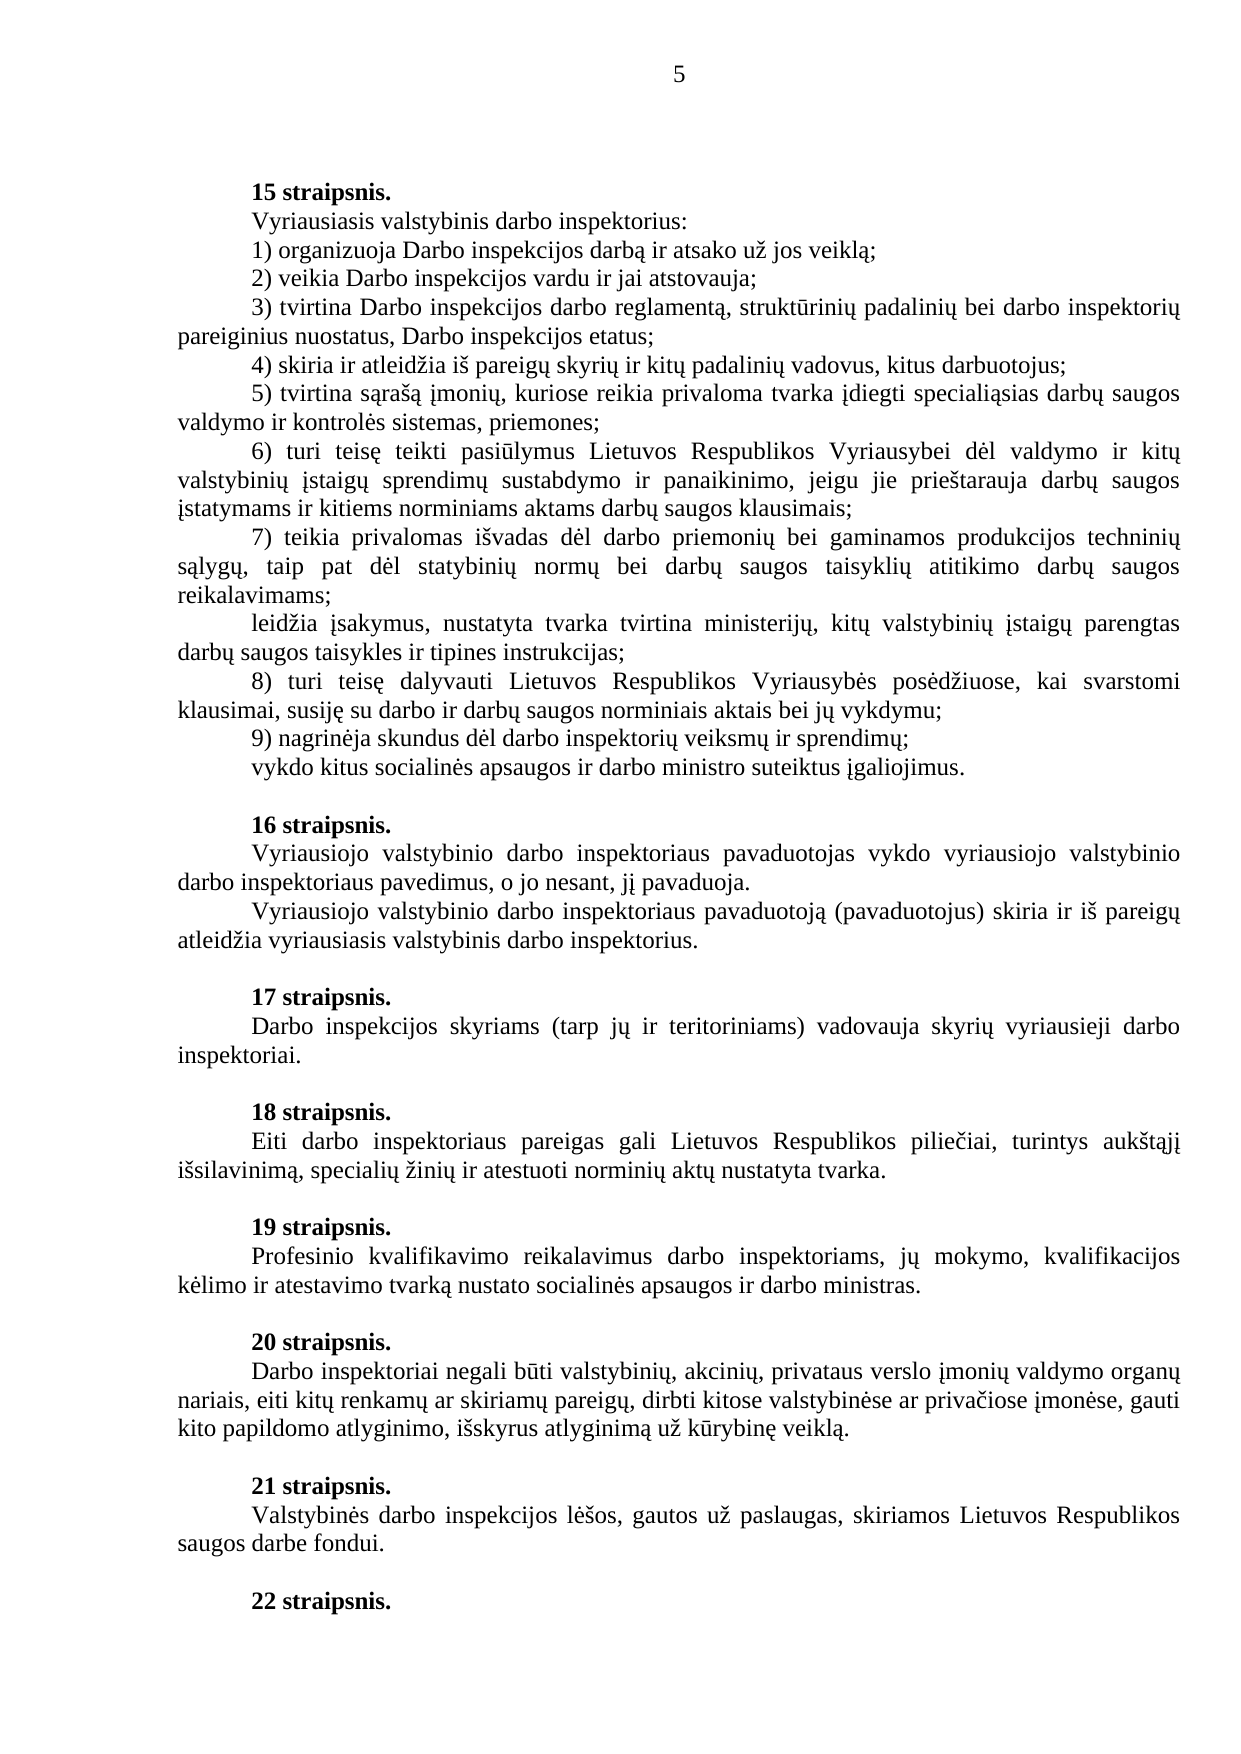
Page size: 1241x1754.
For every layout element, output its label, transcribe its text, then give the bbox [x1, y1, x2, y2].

text 15 straipsnis. [177, 177, 1181, 206]
text 22 straipsnis. [177, 1586, 1181, 1615]
text 8) turi teisę dalyvauti Lietuvos Respublikos Vyriausybės posėdžiuose, kai svarstomi klausimai, susiję su darbo ir darbų saugos norminiais aktais bei jų vykdymu; [177, 666, 1181, 723]
text Profesinio kvalifikavimo reikalavimus darbo inspektoriams, jų mokymo, kvalifikacijos kėlimo ir atestavimo tvarką nustato socialinės apsaugos ir darbo ministras. [177, 1241, 1181, 1298]
text Darbo inspektoriai negali būti valstybinių, akcinių, privataus verslo įmonių valdymo organų nariais, eiti kitų renkamų ar skiriamų pareigų, dirbti kitose valstybinėse ar privačiose įmonėse, gauti kito papildomo atlyginimo, išskyrus atlyginimą už kūrybinę veiklą. [177, 1356, 1181, 1442]
text Darbo inspekcijos skyriams (tarp jų ir teritoriniams) vadovauja skyrių vyriausieji darbo inspektoriai. [177, 1011, 1181, 1068]
text Vyriausiojo valstybinio darbo inspektoriaus pavaduotojas vykdo vyriausiojo valstybinio darbo inspektoriaus pavedimus, o jo nesant, jį pavaduoja. [177, 838, 1181, 896]
text 19 straipsnis. [177, 1212, 1181, 1241]
text 5) tvirtina sąrašą įmonių, kuriose reikia privaloma tvarka įdiegti specialiąsias darbų saugos valdymo ir kontrolės sistemas, priemones; [177, 378, 1181, 436]
text 16 straipsnis. [177, 810, 1181, 838]
text 6) turi teisę teikti pasiūlymus Lietuvos Respublikos Vyriausybei dėl valdymo ir kitų valstybinių įstaigų sprendimų sustabdymo ir panaikinimo, jeigu jie prieštarauja darbų saugos įstatymams ir kitiems norminiams aktams darbų saugos klausimais; [177, 436, 1181, 522]
text vykdo kitus socialinės apsaugos ir darbo ministro suteiktus įgaliojimus. [177, 752, 1181, 781]
text 9) nagrinėja skundus dėl darbo inspektorių veiksmų ir sprendimų; [177, 723, 1181, 752]
text 2) veikia Darbo inspekcijos vardu ir jai atstovauja; [177, 263, 1181, 292]
text 7) teikia privalomas išvadas dėl darbo priemonių bei gaminamos produkcijos techninių sąlygų, taip pat dėl statybinių normų bei darbų saugos taisyklių atitikimo darbų saugos reikalavimams; [177, 522, 1181, 608]
text Valstybinės darbo inspekcijos lėšos, gautos už paslaugas, skiriamos Lietuvos Respublikos saugos darbe fondui. [177, 1500, 1181, 1557]
text 17 straipsnis. [177, 982, 1181, 1011]
text 20 straipsnis. [177, 1327, 1181, 1356]
text 1) organizuoja Darbo inspekcijos darbą ir atsako už jos veiklą; [177, 235, 1181, 263]
text leidžia įsakymus, nustatyta tvarka tvirtina ministerijų, kitų valstybinių įstaigų parengtas darbų saugos taisykles ir tipines instrukcijas; [177, 608, 1181, 666]
text 21 straipsnis. [177, 1471, 1181, 1500]
text Vyriausiojo valstybinio darbo inspektoriaus pavaduotoją (pavaduotojus) skiria ir iš pareigų atleidžia vyriausiasis valstybinis darbo inspektorius. [177, 896, 1181, 953]
text Vyriausiasis valstybinis darbo inspektorius: [177, 206, 1181, 235]
text Eiti darbo inspektoriaus pareigas gali Lietuvos Respublikos piliečiai, turintys aukštąjį išsilavinimą, specialių žinių ir atestuoti norminių aktų nustatyta tvarka. [177, 1126, 1181, 1183]
text 3) tvirtina Darbo inspekcijos darbo reglamentą, struktūrinių padalinių bei darbo inspektorių pareiginius nuostatus, Darbo inspekcijos etatus; [177, 292, 1181, 350]
text 18 straipsnis. [177, 1097, 1181, 1126]
text 4) skiria ir atleidžia iš pareigų skyrių ir kitų padalinių vadovus, kitus darbuotojus; [177, 350, 1181, 378]
